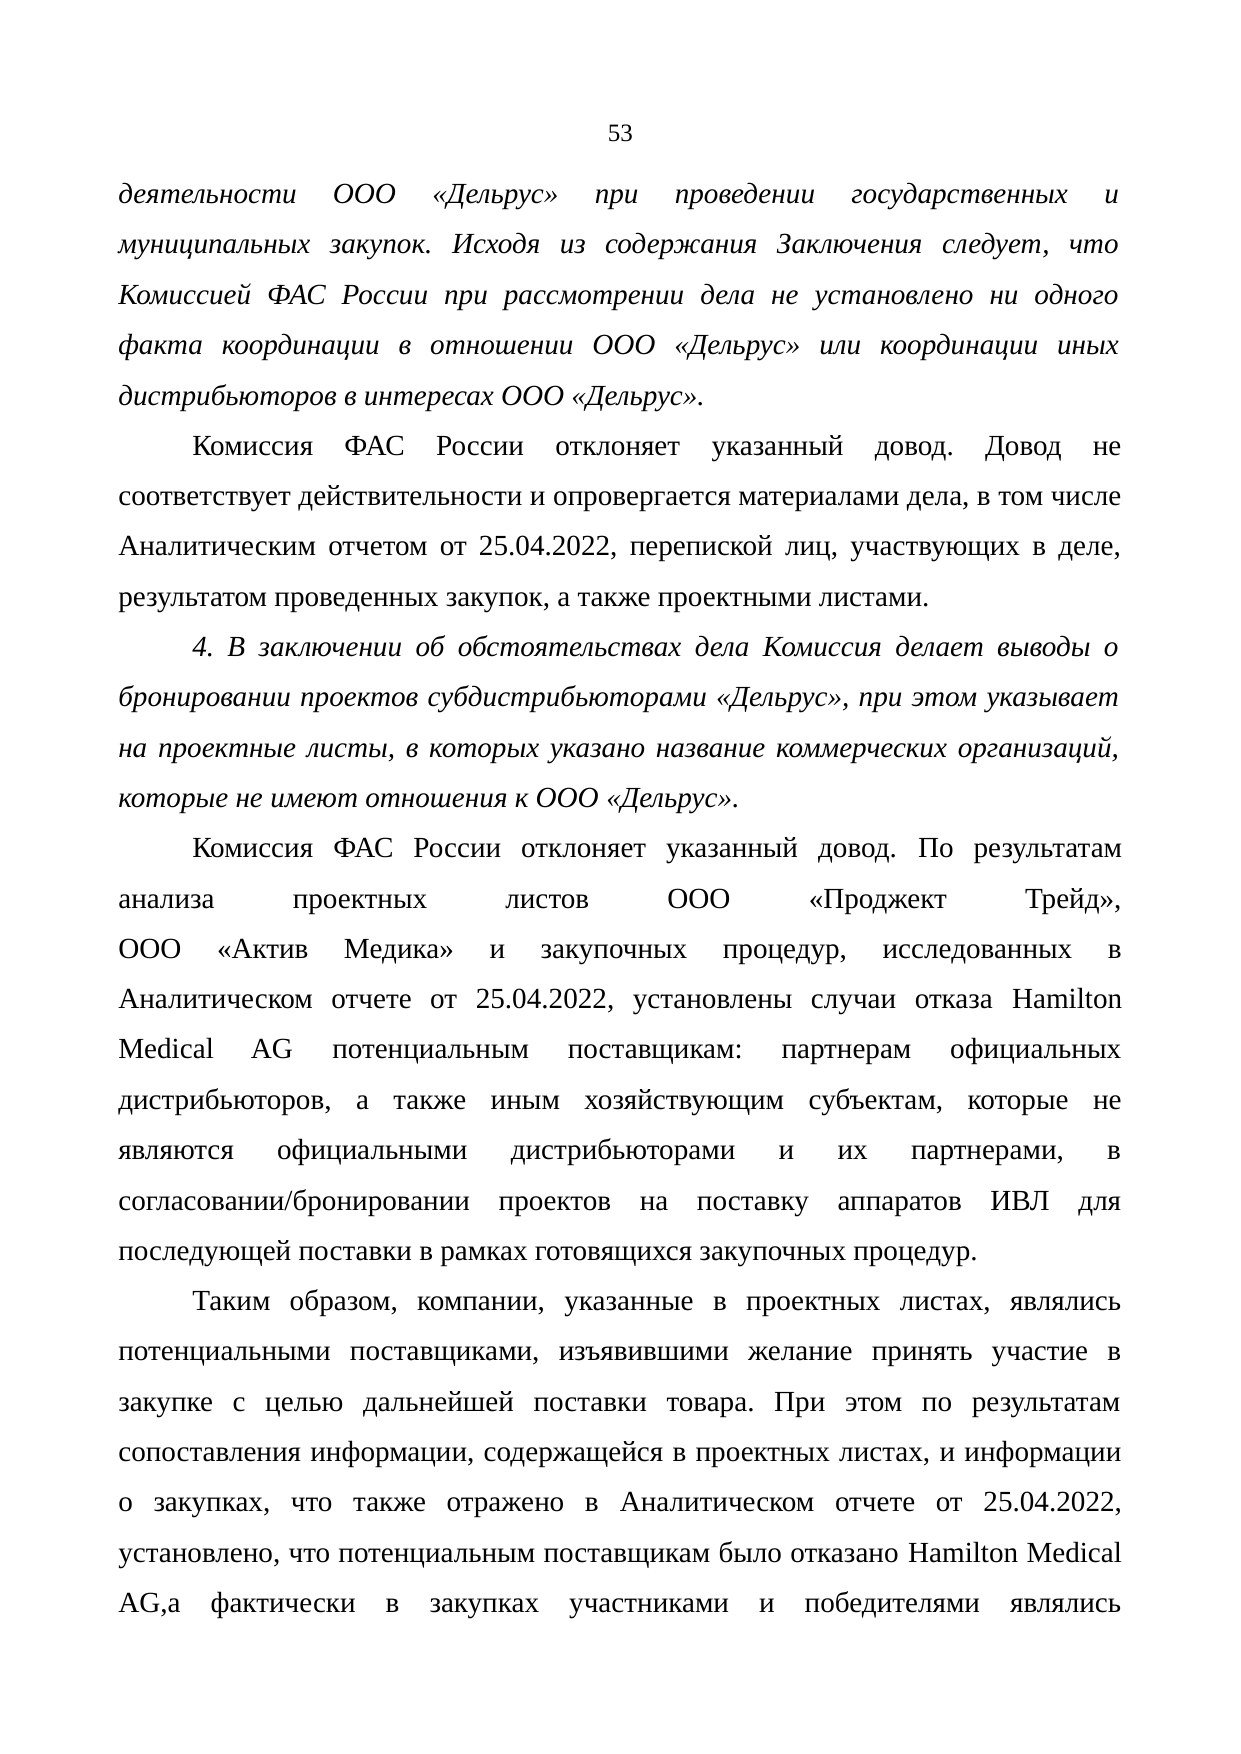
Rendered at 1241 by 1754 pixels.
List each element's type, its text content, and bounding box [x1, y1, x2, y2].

text Таким образом, компании, указанные в проектных листах, являлись потенциальными поставщиками, изъявившими желание принять участие в закупке с целью дальнейшей поставки товара. При этом по результатам сопоставления информации, содержащейся в проектных листах, и информации о закупках, что также отражено в Аналитическом отчете от 25.04.2022, установлено, что потенциальным поставщикам было отказано Hamilton Medical AG,а фактически в закупках участниками и победителями являлись [118, 1283, 1122, 1619]
text деятельности ООО «Дельрус» при проведении государственных и муниципальных закупок. Исходя из содержания Заключения следует, что Комиссией ФАС России при рассмотрении дела не установлено ни одного факта координации в отношении ООО «Дельрус» или координации иных дистрибьюторов в интересах ООО «Дельрус». [118, 176, 1122, 411]
text Комиссия ФАС России отклоняет указанный довод. По результатам анализа проектных листов ООО «Проджект Трейд», ООО «Актив Медика» и закупочных процедур, исследованных в Аналитическом отчете от 25.04.2022, установлены случаи отказа Hamilton Medical AG потенциальным поставщикам: партнерам официальных дистрибьюторов, а также иным хозяйствующим субъектам, которые не являются официальными дистрибьюторами и их партнерами, в согласовании/бронировании проектов на поставку аппаратов ИВЛ для последующей поставки в рамках готовящихся закупочных процедур. [118, 830, 1122, 1266]
text 4. В заключении об обстоятельствах дела Комиссия делает выводы о бронировании проектов субдистрибьюторами «Дельрус», при этом указывает на проектные листы, в которых указано название коммерческих организаций, которые не имеют отношения к ООО «Дельрус». [118, 629, 1122, 814]
text Комиссия ФАС России отклоняет указанный довод. Довод не соответствует действительности и опровергается материалами дела, в том числе Аналитическим отчетом от 25.04.2022, перепиской лиц, участвующих в деле, результатом проведенных закупок, а также проектными листами. [118, 428, 1122, 612]
